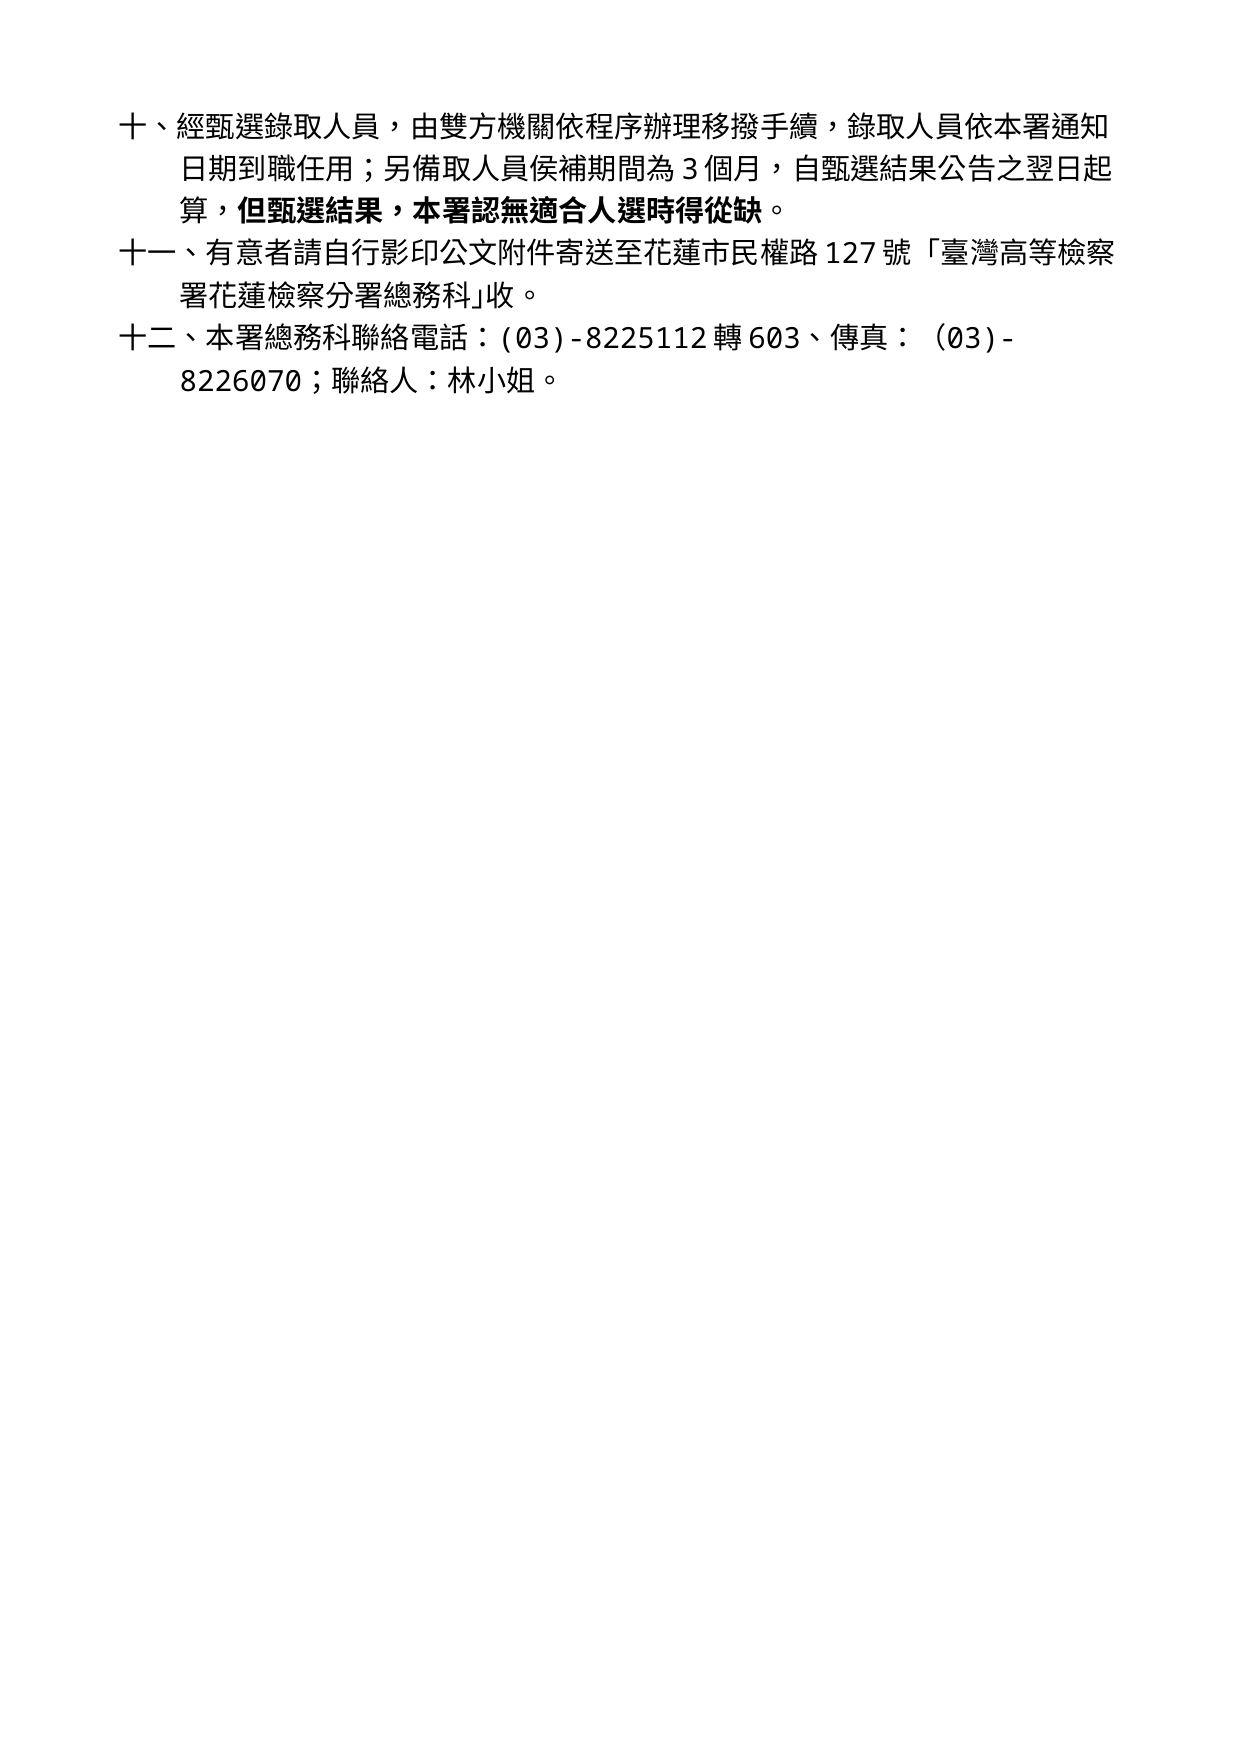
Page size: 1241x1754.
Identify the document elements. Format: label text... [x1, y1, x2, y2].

text 十二、本署總務科聯絡電話：(03)-8225112轉603、傳真：（03)-8226070；聯絡人：林小姐。 [118, 315, 1122, 399]
text 十、經甄選錄取人員，由雙方機關依程序辦理移撥手續，錄取人員依本署通知日期到職任用；另備取人員侯補期間為3個月，自甄選結果公告之翌日起算，但甄選結果，本署認無適合人選時得從缺。 [118, 103, 1122, 230]
text 十一、有意者請自行影印公文附件寄送至花蓮市民權路127號「臺灣高等檢察署花蓮檢察分署總務科｣收。 [118, 230, 1122, 315]
